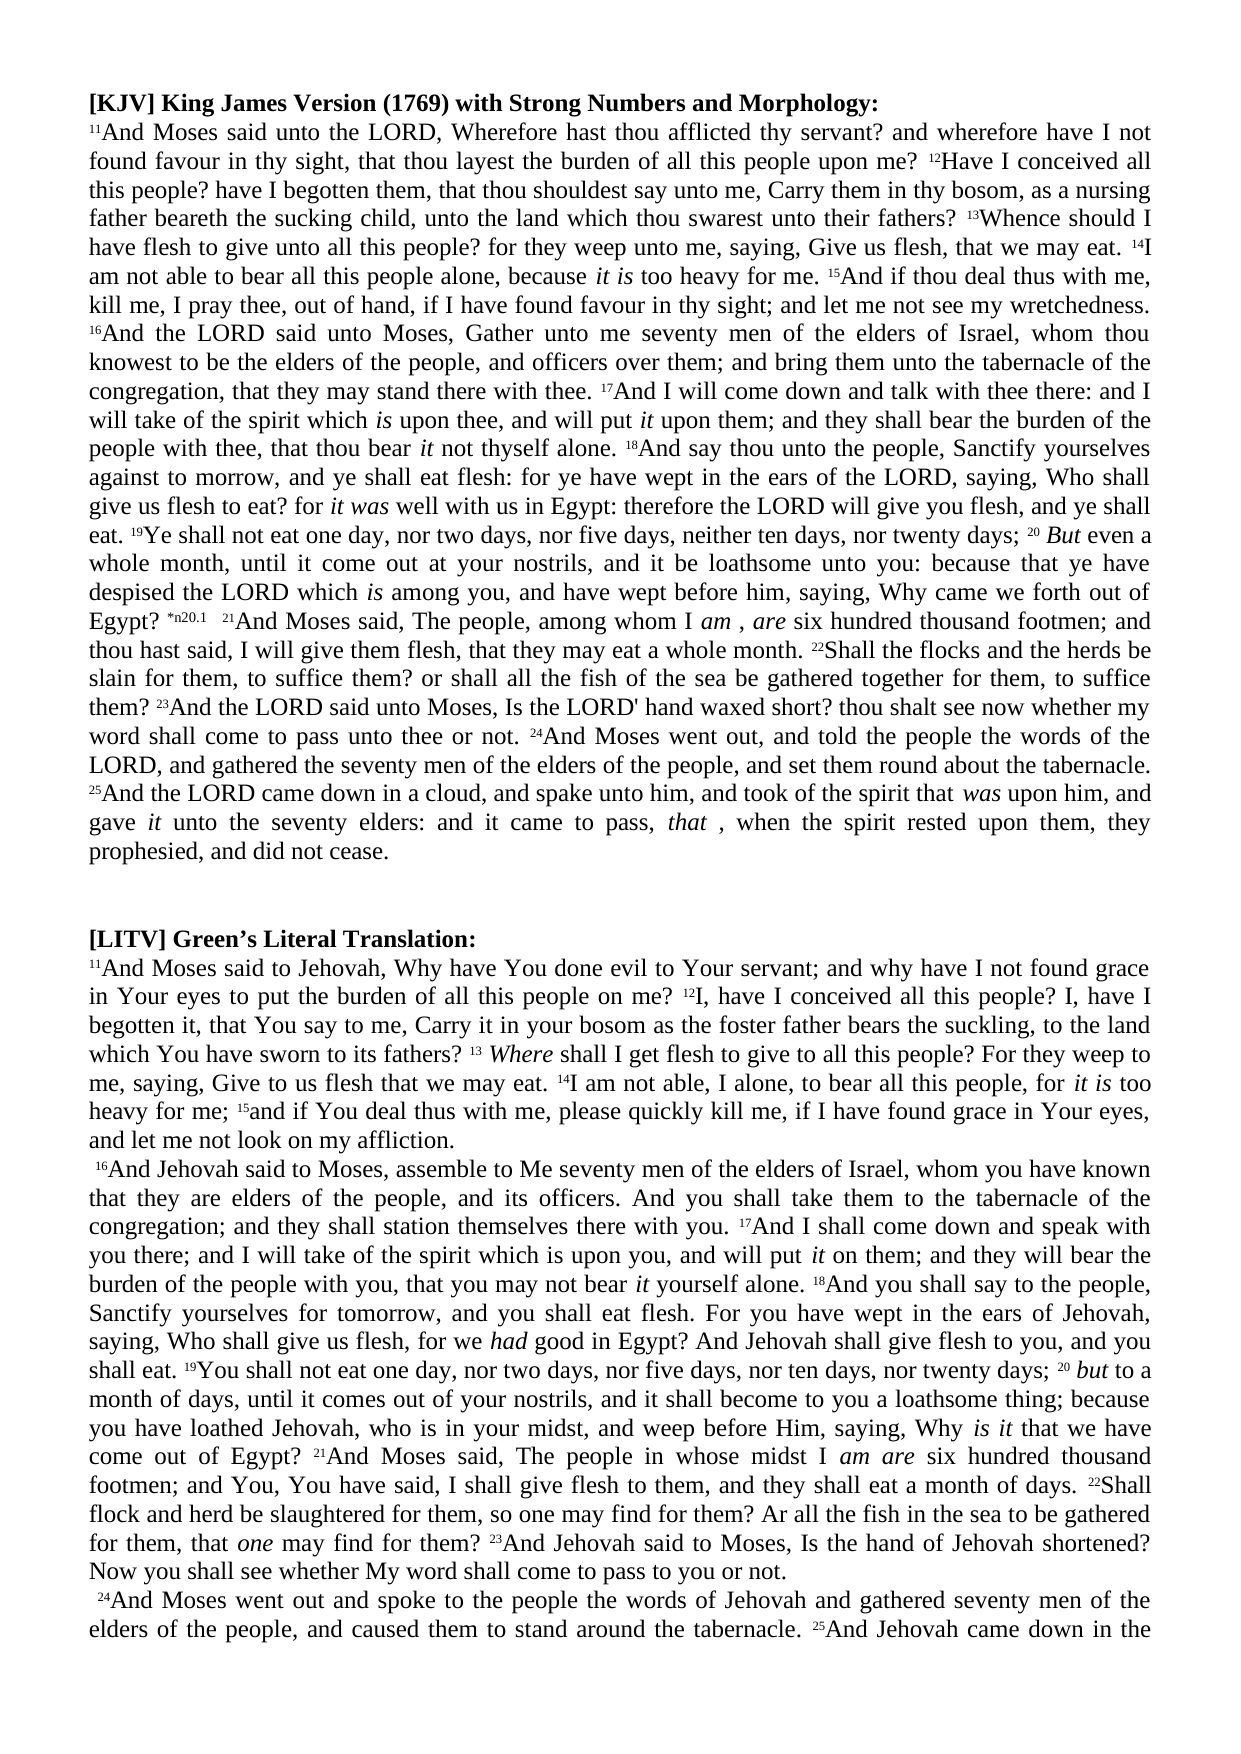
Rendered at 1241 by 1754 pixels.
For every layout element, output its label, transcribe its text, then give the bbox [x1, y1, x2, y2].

text 24And Moses went out and spoke to the people the words of Jehovah and gathered seventy men of the elders of the people, and caused them to stand around the tabernacle. 25And Jehovah came down in the [88, 1585, 1152, 1643]
text [LITV] Green’s Literal Translation: [88, 924, 1152, 953]
text [KJV] King James Version (1769) with Strong Numbers and Morphology: [88, 88, 1152, 117]
text 16And Jehovah said to Moses, assemble to Me seventy men of the elders of Israel, whom you have known that they are elders of the people, and its officers. And you shall take them to the tabernacle of the congregation; and they shall station themselves there with you. 17And I shall come down and speak with you there; and I will take of the spirit which is upon you, and will put it on them; and they will bear the burden of the people with you, that you may not bear it yourself alone. 18And you shall say to the people, Sanctify yourselves for tomorrow, and you shall eat flesh. For you have wept in the ears of Jehovah, saying, Who shall give us flesh, for we had good in Egypt? And Jehovah shall give flesh to you, and you shall eat. 19You shall not eat one day, nor two days, nor five days, nor ten days, nor twenty days; 20 but to a month of days, until it comes out of your nostrils, and it shall become to you a loathsome thing; because you have loathed Jehovah, who is in your midst, and weep before Him, saying, Why is it that we have come out of Egypt? 21And Moses said, The people in whose midst I am are six hundred thousand footmen; and You, You have said, I shall give flesh to them, and they shall eat a month of days. 22Shall flock and herd be slaughtered for them, so one may find for them? Ar all the fish in the sea to be gathered for them, that one may find for them? 23And Jehovah said to Moses, Is the hand of Jehovah shortened? Now you shall see whether My word shall come to pass to you or not. [88, 1154, 1152, 1585]
text 11And Moses said unto the LORD, Wherefore hast thou afflicted thy servant? and wherefore have I not found favour in thy sight, that thou layest the burden of all this people upon me? 12Have I conceived all this people? have I begotten them, that thou shouldest say unto me, Carry them in thy bosom, as a nursing father beareth the sucking child, unto the land which thou swarest unto their fathers? 13Whence should I have flesh to give unto all this people? for they weep unto me, saying, Give us flesh, that we may eat. 14I am not able to bear all this people alone, because it is too heavy for me. 15And if thou deal thus with me, kill me, I pray thee, out of hand, if I have found favour in thy sight; and let me not see my wretchedness. 16And the LORD said unto Moses, Gather unto me seventy men of the elders of Israel, whom thou knowest to be the elders of the people, and officers over them; and bring them unto the tabernacle of the congregation, that they may stand there with thee. 17And I will come down and talk with thee there: and I will take of the spirit which is upon thee, and will put it upon them; and they shall bear the burden of the people with thee, that thou bear it not thyself alone. 18And say thou unto the people, Sanctify yourselves against to morrow, and ye shall eat flesh: for ye have wept in the ears of the LORD, saying, Who shall give us flesh to eat? for it was well with us in Egypt: therefore the LORD will give you flesh, and ye shall eat. 19Ye shall not eat one day, nor two days, nor five days, neither ten days, nor twenty days; 20 But even a whole month, until it come out at your nostrils, and it be loathsome unto you: because that ye have despised the LORD which is among you, and have wept before him, saying, Why came we forth out of Egypt? *n20.1 21And Moses said, The people, among whom I am , are six hundred thousand footmen; and thou hast said, I will give them flesh, that they may eat a whole month. 22Shall the flocks and the herds be slain for them, to suffice them? or shall all the fish of the sea be gathered together for them, to suffice them? 23And the LORD said unto Moses, Is the LORD' hand waxed short? thou shalt see now whether my word shall come to pass unto thee or not. 24And Moses went out, and told the people the words of the LORD, and gathered the seventy men of the elders of the people, and set them round about the tabernacle. 25And the LORD came down in a cloud, and spake unto him, and took of the spirit that was upon him, and gave it unto the seventy elders: and it came to pass, that , when the spirit rested upon them, they prophesied, and did not cease. [88, 117, 1152, 865]
text 11And Moses said to Jehovah, Why have You done evil to Your servant; and why have I not found grace in Your eyes to put the burden of all this people on me? 12I, have I conceived all this people? I, have I begotten it, that You say to me, Carry it in your bosom as the foster father bears the suckling, to the land which You have sworn to its fathers? 13 Where shall I get flesh to give to all this people? For they weep to me, saying, Give to us flesh that we may eat. 14I am not able, I alone, to bear all this people, for it is too heavy for me; 15and if You deal thus with me, please quickly kill me, if I have found grace in Your eyes, and let me not look on my affliction. [88, 953, 1152, 1154]
